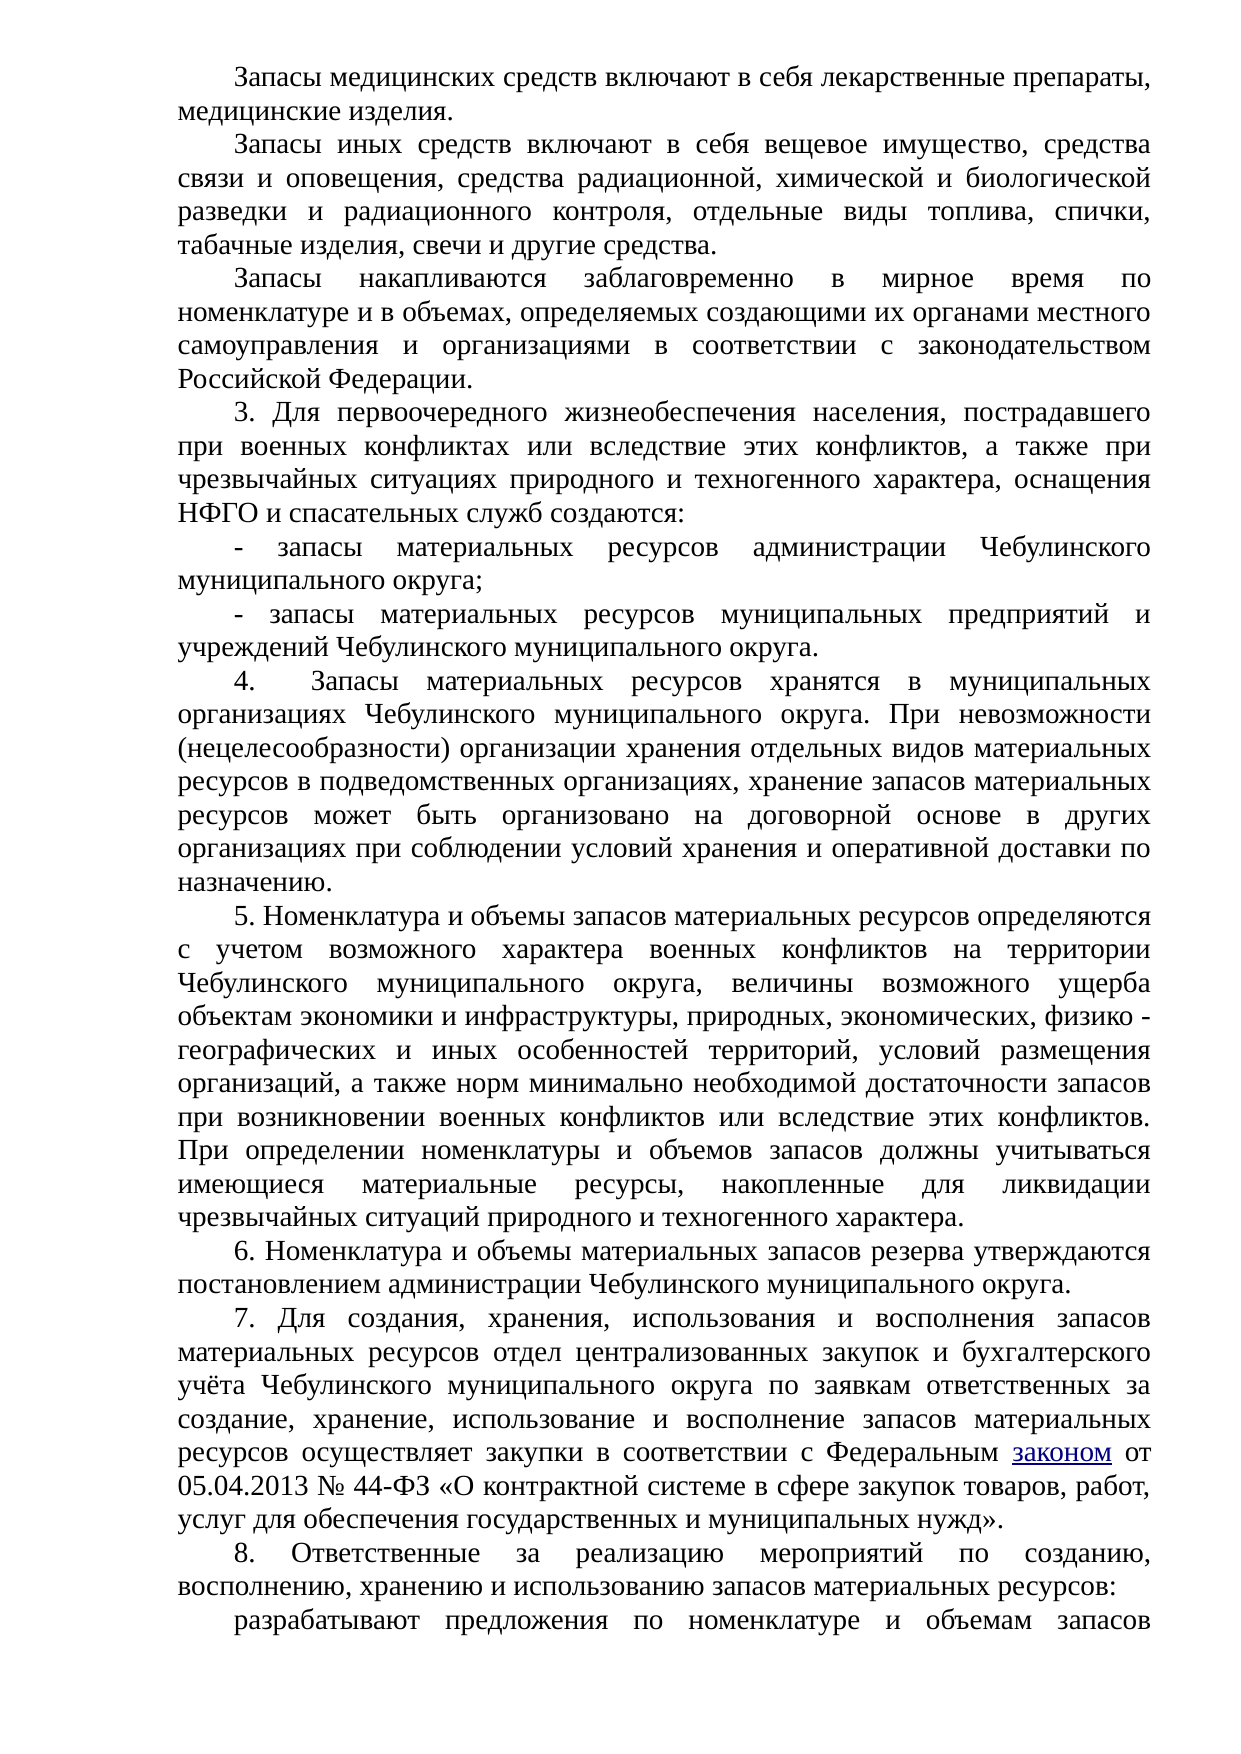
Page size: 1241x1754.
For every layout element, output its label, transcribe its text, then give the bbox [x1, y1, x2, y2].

text 3. Для первоочередного жизнеобеспечения населения, пострадавшего при военных конфликтах или вследствие этих конфликтов, а также при чрезвычайных ситуациях природного и техногенного характера, оснащения НФГО и спасательных служб создаются: [177, 394, 1152, 529]
text Запасы накапливаются заблаговременно в мирное время по номенклатуре и в объемах, определяемых создающими их органами местного самоуправления и организациями в соответствии с законодательством Российской Федерации. [177, 260, 1152, 394]
text - запасы материальных ресурсов администрации Чебулинского муниципального округа; [177, 529, 1152, 596]
text 7. Для создания, хранения, использования и восполнения запасов материальных ресурсов отдел централизованных закупок и бухгалтерского учёта Чебулинского муниципального округа по заявкам ответственных за создание, хранение, использование и восполнение запасов материальных ресурсов осуществляет закупки в соответствии с Федеральным законом от 05.04.2013 № 44-ФЗ «О контрактной системе в сфере закупок товаров, работ, услуг для обеспечения государственных и муниципальных нужд». [177, 1300, 1152, 1535]
text 8. Ответственные за реализацию мероприятий по созданию, восполнению, хранению и использованию запасов материальных ресурсов: [177, 1535, 1152, 1602]
text разрабатывают предложения по номенклатуре и объемам запасов [177, 1602, 1152, 1636]
text 5. Номенклатура и объемы запасов материальных ресурсов определяются с учетом возможного характера военных конфликтов на территории Чебулинского муниципального округа, величины возможного ущерба объектам экономики и инфраструктуры, природных, экономических, физико - географических и иных особенностей территорий, условий размещения организаций, а также норм минимально необходимой достаточности запасов при возникновении военных конфликтов или вследствие этих конфликтов. При определении номенклатуры и объемов запасов должны учитываться имеющиеся материальные ресурсы, накопленные для ликвидации чрезвычайных ситуаций природного и техногенного характера. [177, 898, 1152, 1233]
text 6. Номенклатура и объемы материальных запасов резерва утверждаются постановлением администрации Чебулинского муниципального округа. [177, 1233, 1152, 1300]
text 4. Запасы материальных ресурсов хранятся в муниципальных организациях Чебулинского муниципального округа. При невозможности (нецелесообразности) организации хранения отдельных видов материальных ресурсов в подведомственных организациях, хранение запасов материальных ресурсов может быть организовано на договорной основе в других организациях при соблюдении условий хранения и оперативной доставки по назначению. [177, 663, 1152, 898]
text Запасы иных средств включают в себя вещевое имущество, средства связи и оповещения, средства радиационной, химической и биологической разведки и радиационного контроля, отдельные виды топлива, спички, табачные изделия, свечи и другие средства. [177, 126, 1152, 260]
text Запасы медицинских средств включают в себя лекарственные препараты, медицинские изделия. [177, 59, 1152, 126]
text - запасы материальных ресурсов муниципальных предприятий и учреждений Чебулинского муниципального округа. [177, 596, 1152, 663]
